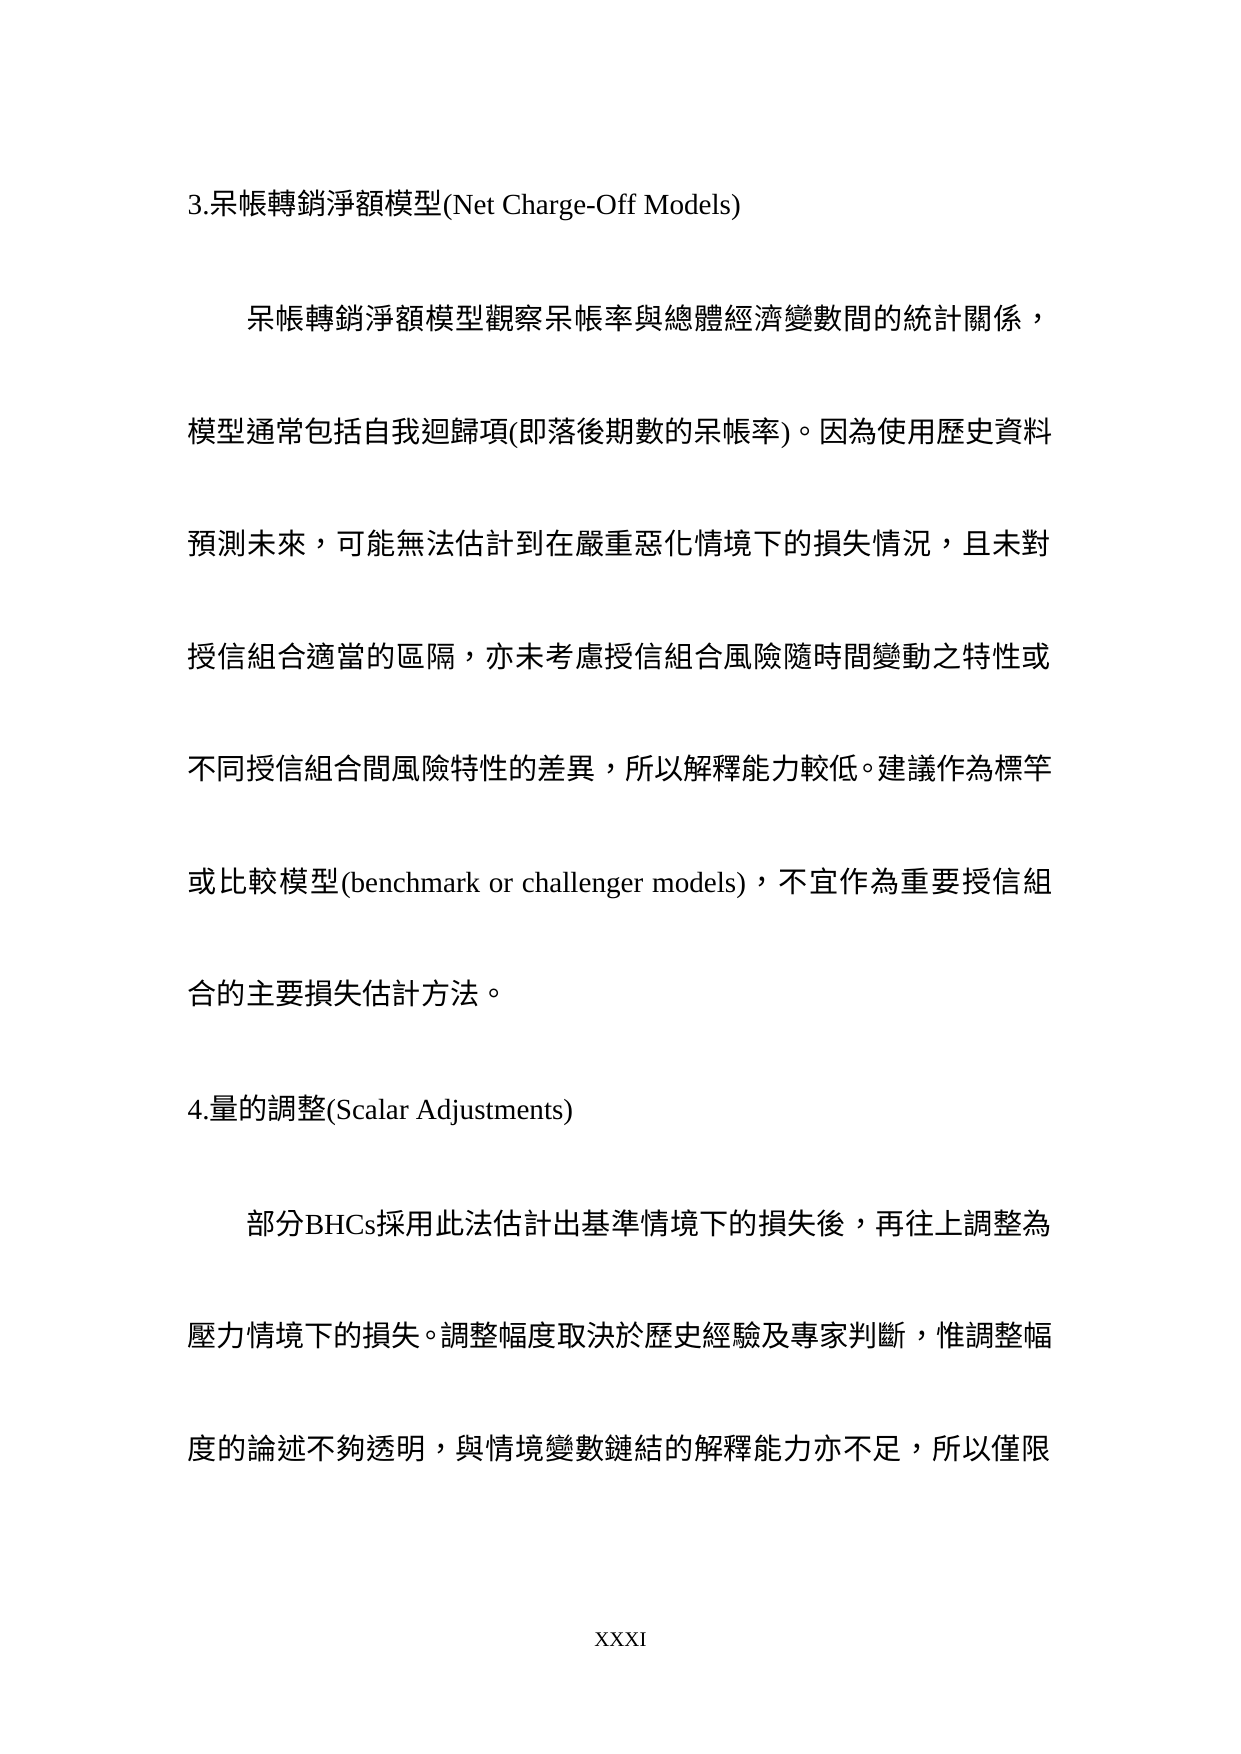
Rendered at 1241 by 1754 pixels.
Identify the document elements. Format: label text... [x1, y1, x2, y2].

text 呆帳轉銷淨額模型觀察呆帳率與總體經濟變數間的統計關係，模型通常包括自我迴歸項(即落後期數的呆帳率)。因為使用歷史資料預測未來，可能無法估計到在嚴重惡化情境下的損失情況，且未對授信組合適當的區隔，亦未考慮授信組合風險隨時間變動之特性或不同授信組合間風險特性的差異，所以解釋能力較低。建議作為標竿或比較模型(benchmark or challenger models)，不宜作為重要授信組合的主要損失估計方法。 [187, 279, 1053, 1029]
text 3.呆帳轉銷淨額模型(Net Charge-Off Models) [187, 164, 1053, 239]
text 部分BHCs採用此法估計出基準情境下的損失後，再往上調整為壓力情境下的損失。調整幅度取決於歷史經驗及專家判斷，惟調整幅度的論述不夠透明，與情境變數鏈結的解釋能力亦不足，所以僅限 [187, 1184, 1053, 1484]
text 4.量的調整(Scalar Adjustments) [187, 1069, 1053, 1144]
